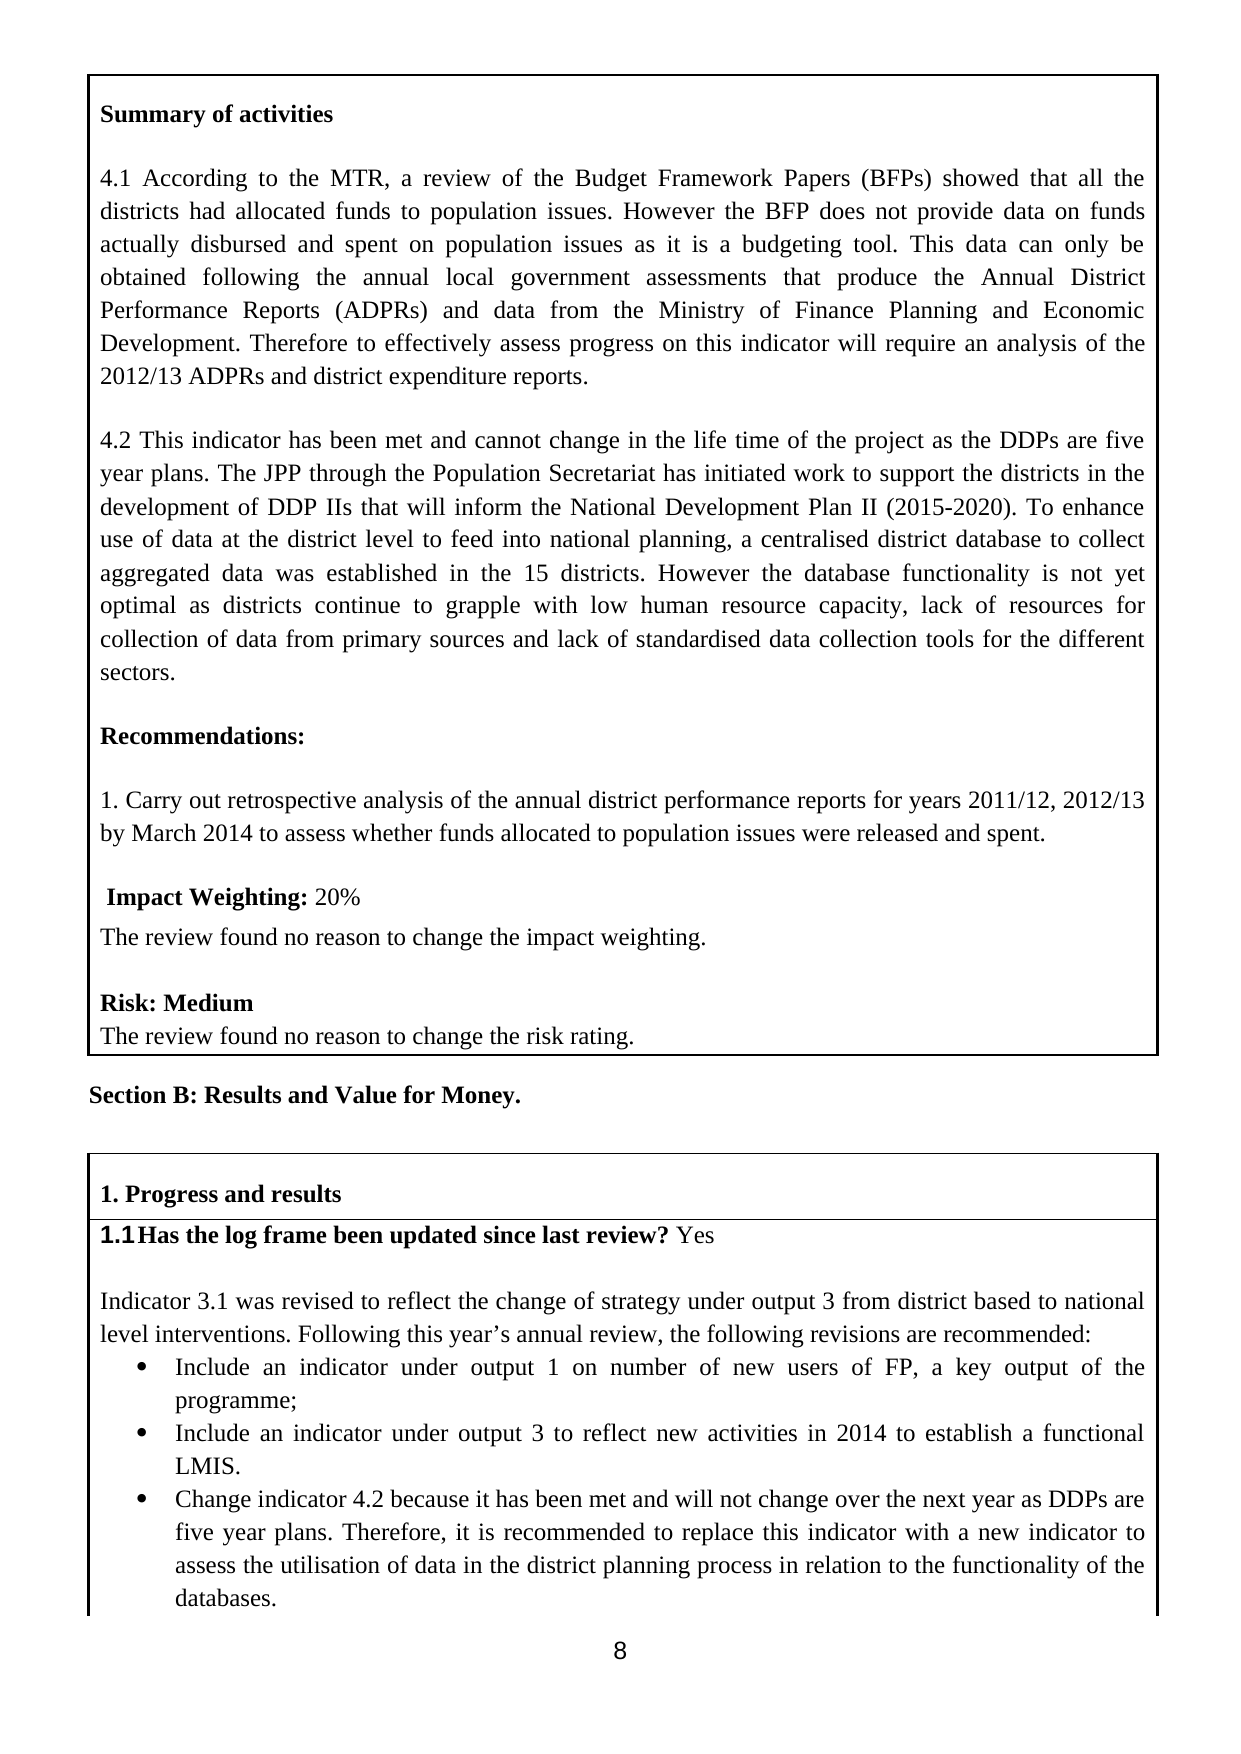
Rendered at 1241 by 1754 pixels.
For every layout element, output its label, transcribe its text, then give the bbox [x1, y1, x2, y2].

table_cell Summary of activities 4.1 According to the MTR, a review of the Budget Framework Papers (BFPs) showed that all the districts had allocated funds to population issues. However the BFP does not provide data on funds actually disbursed and spent on population issues as it is a budgeting tool. This data can only be obtained following the annual local government assessments that produce the Annual District Performance Reports (ADPRs) and data from the Ministry of Finance Planning and Economic Development. Therefore to effectively assess progress on this indicator will require an analysis of the 2012/13 ADPRs and district expenditure reports. 4.2 This indicator has been met and cannot change in the life time of the project as the DDPs are five year plans. The JPP through the Population Secretariat has initiated work to support the districts in the development of DDP IIs that will inform the National Development Plan II (2015-2020). To enhance use of data at the district level to feed into national planning, a centralised district database to collect aggregated data was established in the 15 districts. However the database functionality is not yet optimal as districts continue to grapple with low human resource capacity, lack of resources for collection of data from primary sources and lack of standardised data collection tools for the different sectors. Recommendations: 1. Carry out retrospective analysis of the annual district performance reports for years 2011/12, 2012/13 by March 2014 to assess whether funds allocated to population issues were released and spent. Impact Weighting: 20% The review found no reason to change the impact weighting. Risk: Medium The review found no reason to change the risk rating. [90, 76, 1156, 1054]
table_header 1. Progress and results [90, 1154, 1156, 1218]
subtitle Section B: Results and Value for Money. [89, 1080, 1152, 1109]
table_cell Has the log frame been updated since last review? Yes Indicator 3.1 was revised to reflect the change of strategy under output 3 from district based to national level interventions. Following this year’s annual review, the following revisions are recommended: Include an indicator under output 1 on number of new users of FP, a key output of the programme; Include an indicator under output 3 to reflect new activities in 2014 to establish a functional LMIS. Change indicator 4.2 because it has been met and will not change over the next year as DDPs are five year plans. Therefore, it is recommended to replace this indicator with a new indicator to assess the utilisation of data in the district planning process in relation to the functionality of the databases. [90, 1220, 1156, 1616]
